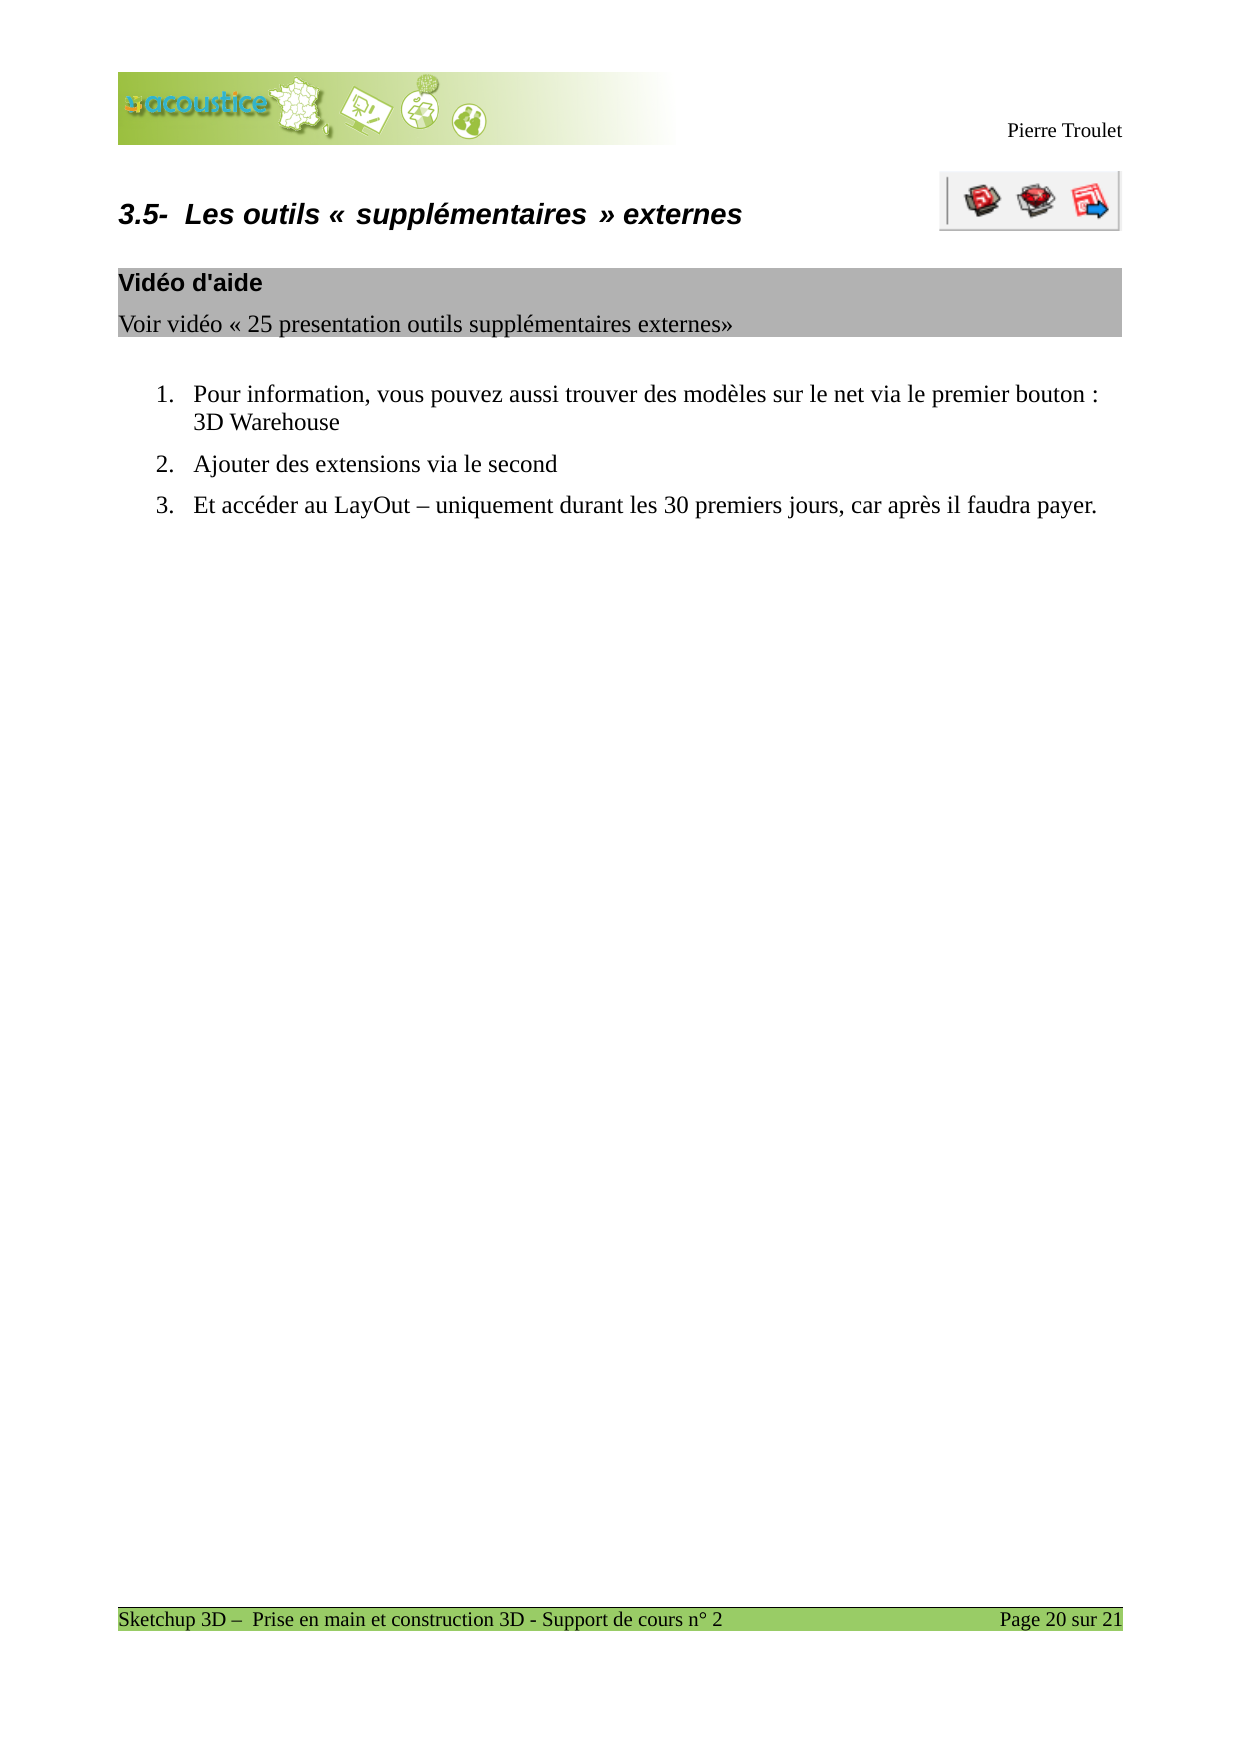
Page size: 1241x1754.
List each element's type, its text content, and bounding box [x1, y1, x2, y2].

subtitle Vidéo d'aide [118, 268, 1122, 296]
picture [118, 72, 677, 145]
picture [939, 171, 1123, 231]
text Voir vidéo « 25 presentation outils supplémentaires externes» [118, 309, 1122, 337]
list Ajouter des extensions via le second [156, 449, 1122, 477]
list Et accéder au LayOut – uniquement durant les 30 premiers jours, car après il faudra payer. [156, 490, 1122, 519]
subtitle Les outils « supplémentaires » externes [118, 197, 939, 230]
list Pour information, vous pouvez aussi trouver des modèles sur le net via le premier bouton : 3D Warehouse [156, 379, 1122, 436]
